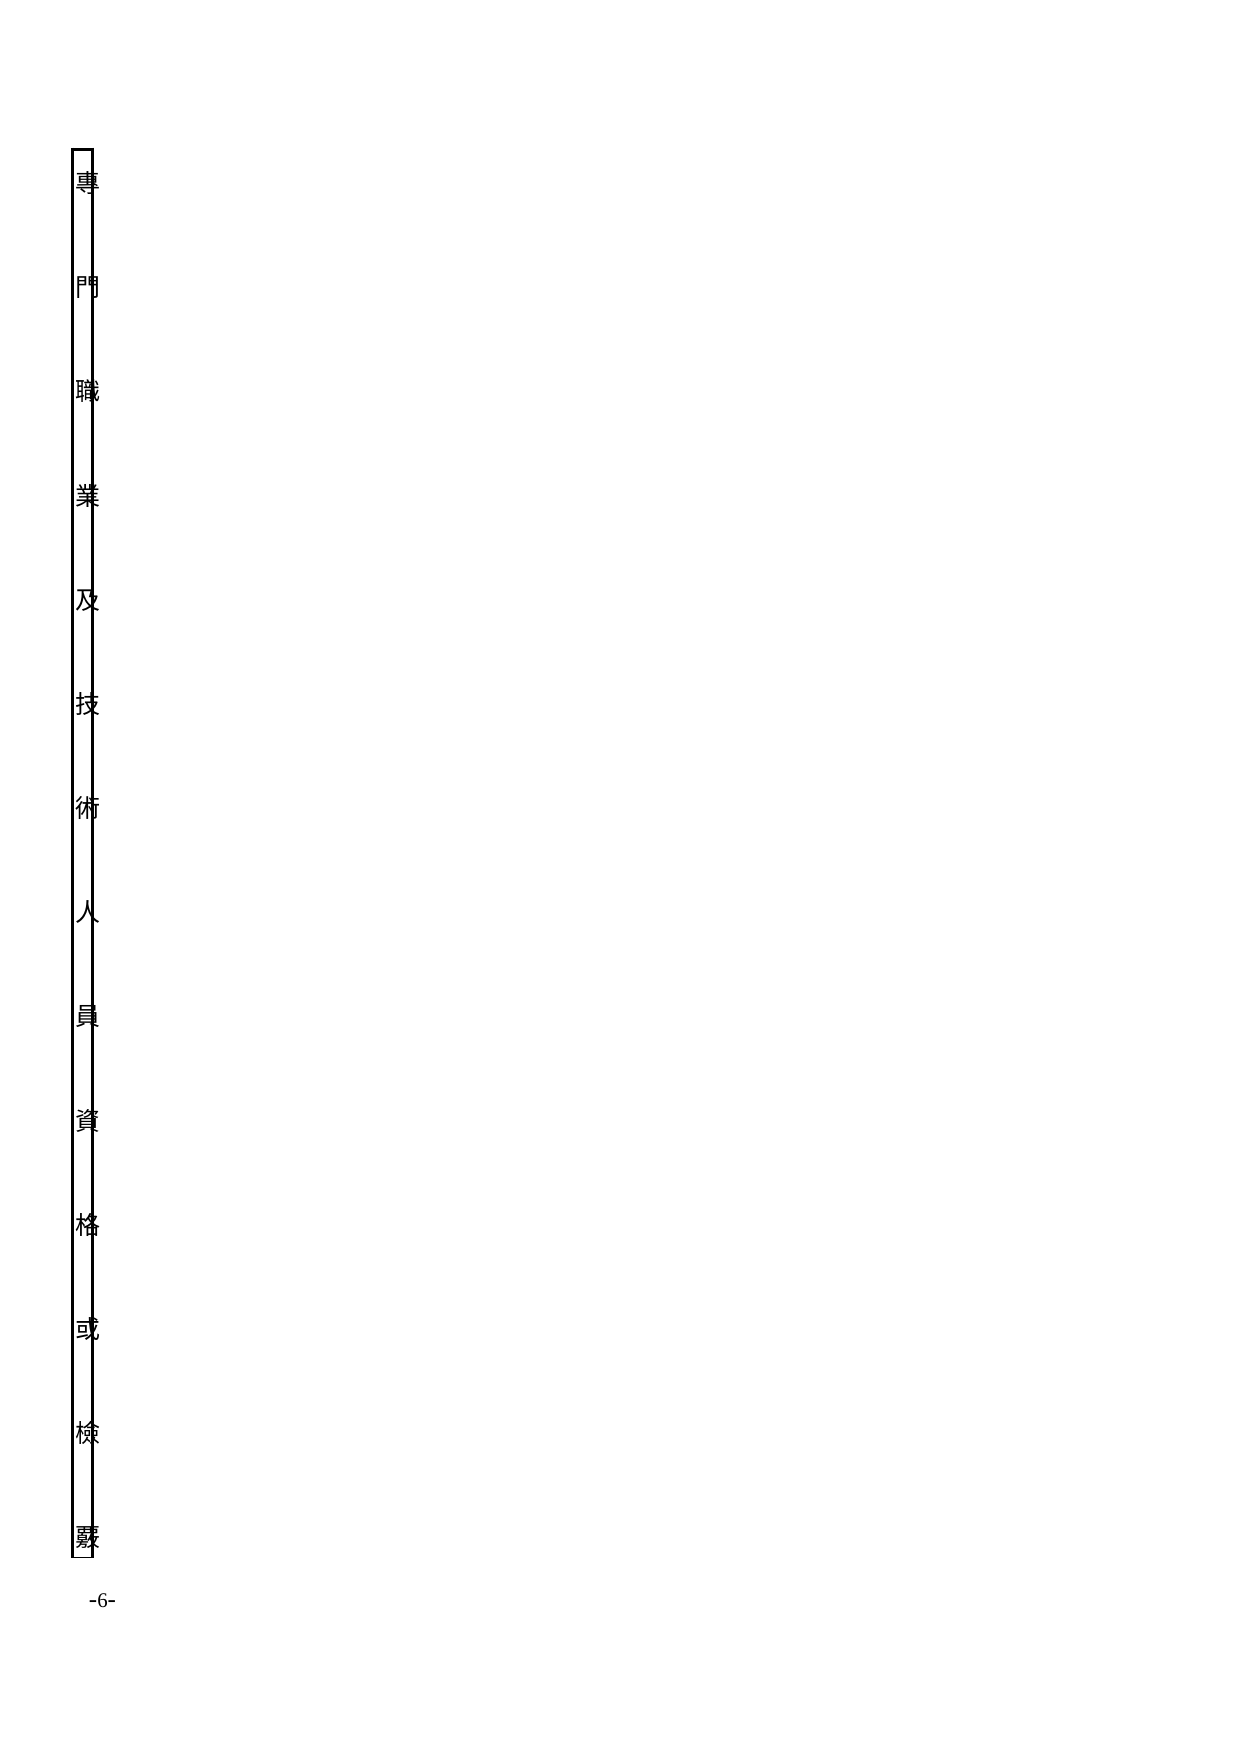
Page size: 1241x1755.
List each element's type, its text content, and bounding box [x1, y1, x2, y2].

table_header 專 門 職 業 及 技 術 人 員 資 格 或 檢 覈 [74, 151, 91, 1557]
